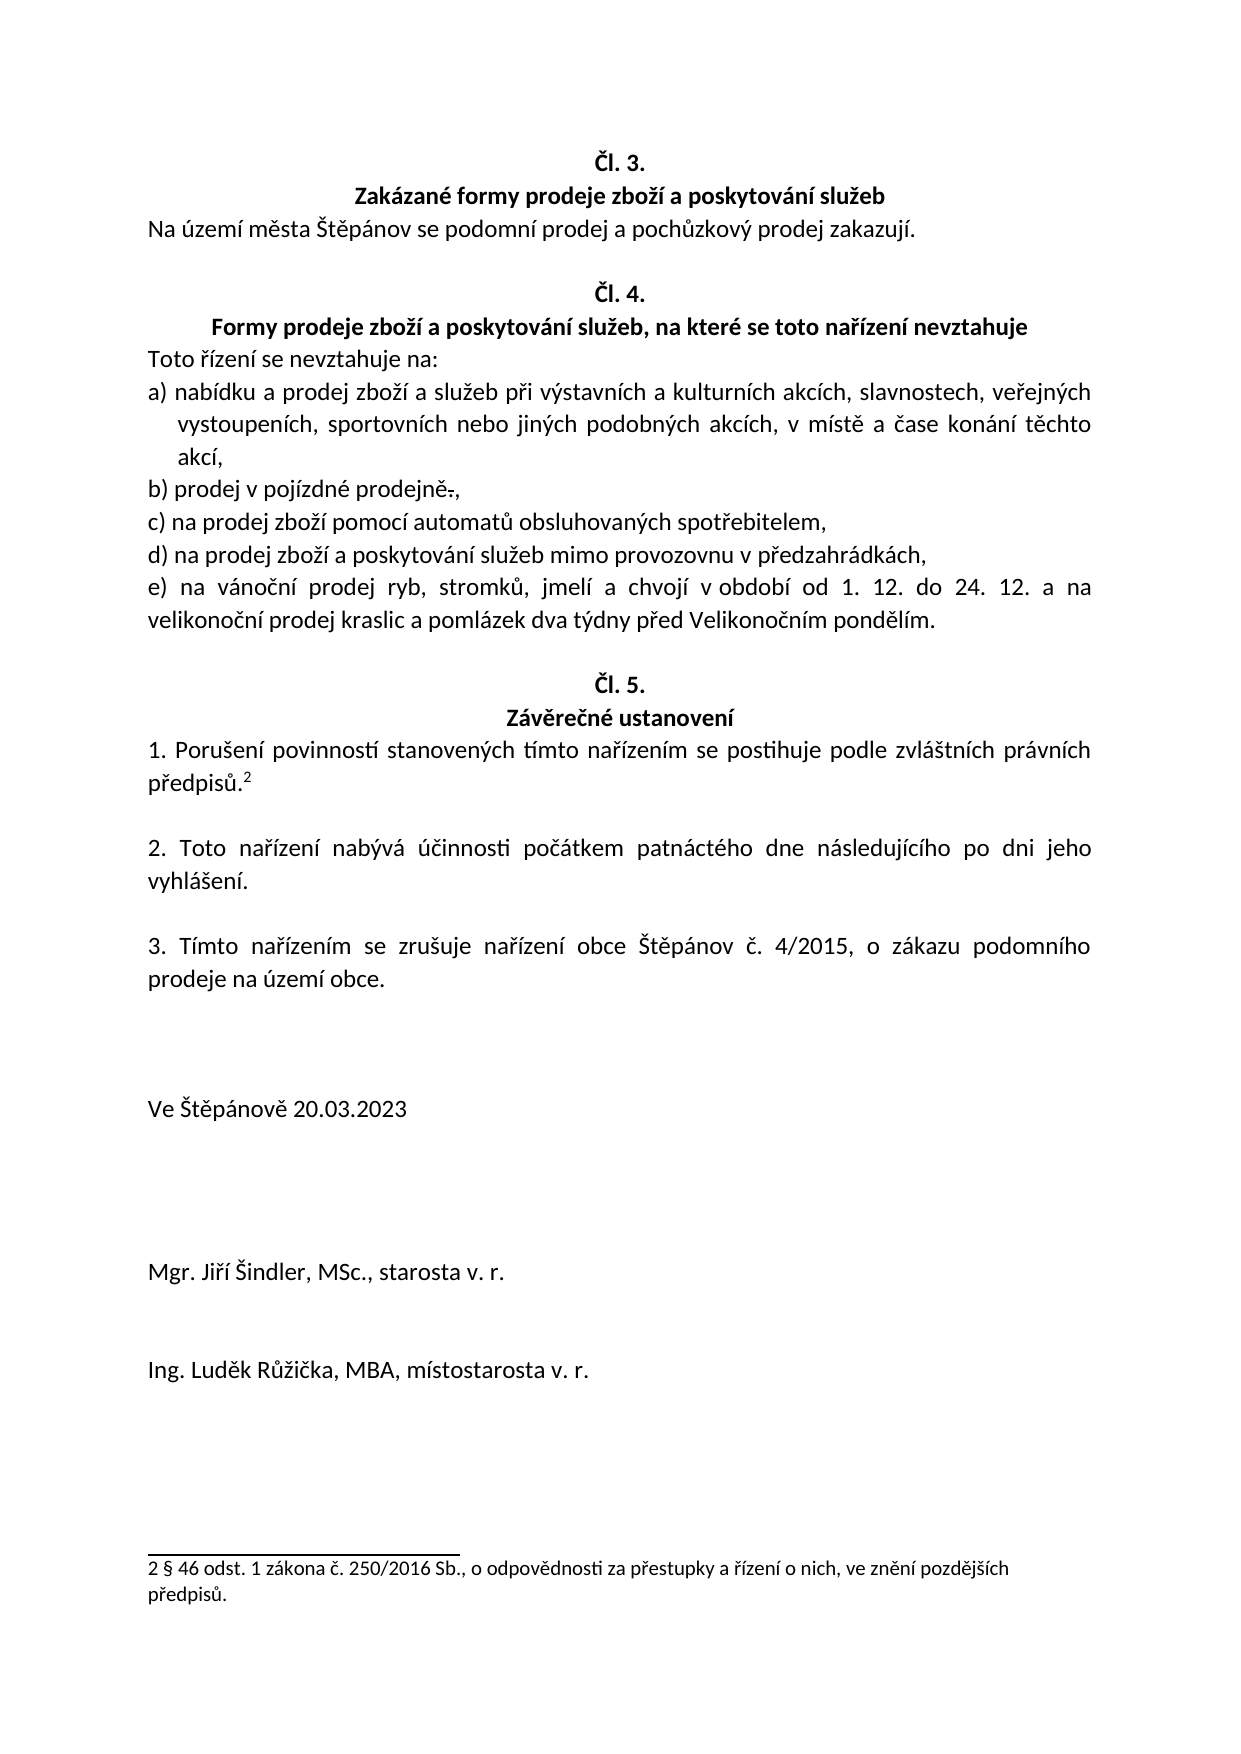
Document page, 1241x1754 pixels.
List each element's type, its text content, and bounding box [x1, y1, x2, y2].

text 3. Tímto nařízením se zrušuje nařízení obce Štěpánov č. 4/2015, o zákazu podomního prodeje na území obce. [148, 930, 1093, 993]
text Formy prodeje zboží a poskytování služeb, na které se toto nařízení nevztahuje [148, 311, 1093, 341]
text c) na prodej zboží pomocí automatů obsluhovaných spotřebitelem, [148, 506, 1093, 537]
text b) prodej v pojízdné prodejně., [148, 474, 1093, 504]
text Čl. 4. [148, 278, 1093, 308]
text 1. Porušení povinností stanovených tímto nařízením se postihuje podle zvláštních právních předpisů. [148, 734, 1093, 798]
text Na území města Štěpánov se podomní prodej a pochůzkový prodej zakazují. [148, 213, 1093, 243]
text Mgr. Jiří Šindler, MSc., starosta v. r. [148, 1256, 1093, 1287]
text e) na vánoční prodej ryb, stromků, jmelí a chvojí v období od 1. 12. do 24. 12. a na velikonoční prodej kraslic a pomlázek dva týdny před Velikonočním pondělím. [148, 571, 1093, 634]
text Čl. 5. [148, 669, 1093, 700]
text Čl. 3. [148, 148, 1093, 178]
text Toto řízení se nevztahuje na: [148, 343, 1093, 374]
text 2. Toto nařízení nabývá účinnosti počátkem patnáctého dne následujícího po dni jeho vyhlášení. [148, 832, 1093, 895]
text a) nabídku a prodej zboží a služeb při výstavních a kulturních akcích, slavnostech, veřejných vystoupeních, sportovních nebo jiných podobných akcích, v místě a čase konání těchto akcí, [148, 376, 1093, 472]
text d) na prodej zboží a poskytování služeb mimo provozovnu v předzahrádkách, [148, 539, 1093, 569]
text § 46 odst. 1 zákona č. 250/2016 Sb., o odpovědnosti za přestupky a řízení o nich, ve znění pozdějších předpisů. [148, 1556, 1093, 1606]
text Závěrečné ustanovení [148, 702, 1093, 732]
text Zakázané formy prodeje zboží a poskytování služeb [148, 180, 1093, 211]
text Ing. Luděk Růžička, MBA, místostarosta v. r. [148, 1354, 1093, 1384]
text Ve Štěpánově 20.03.2023 [148, 1093, 1093, 1124]
